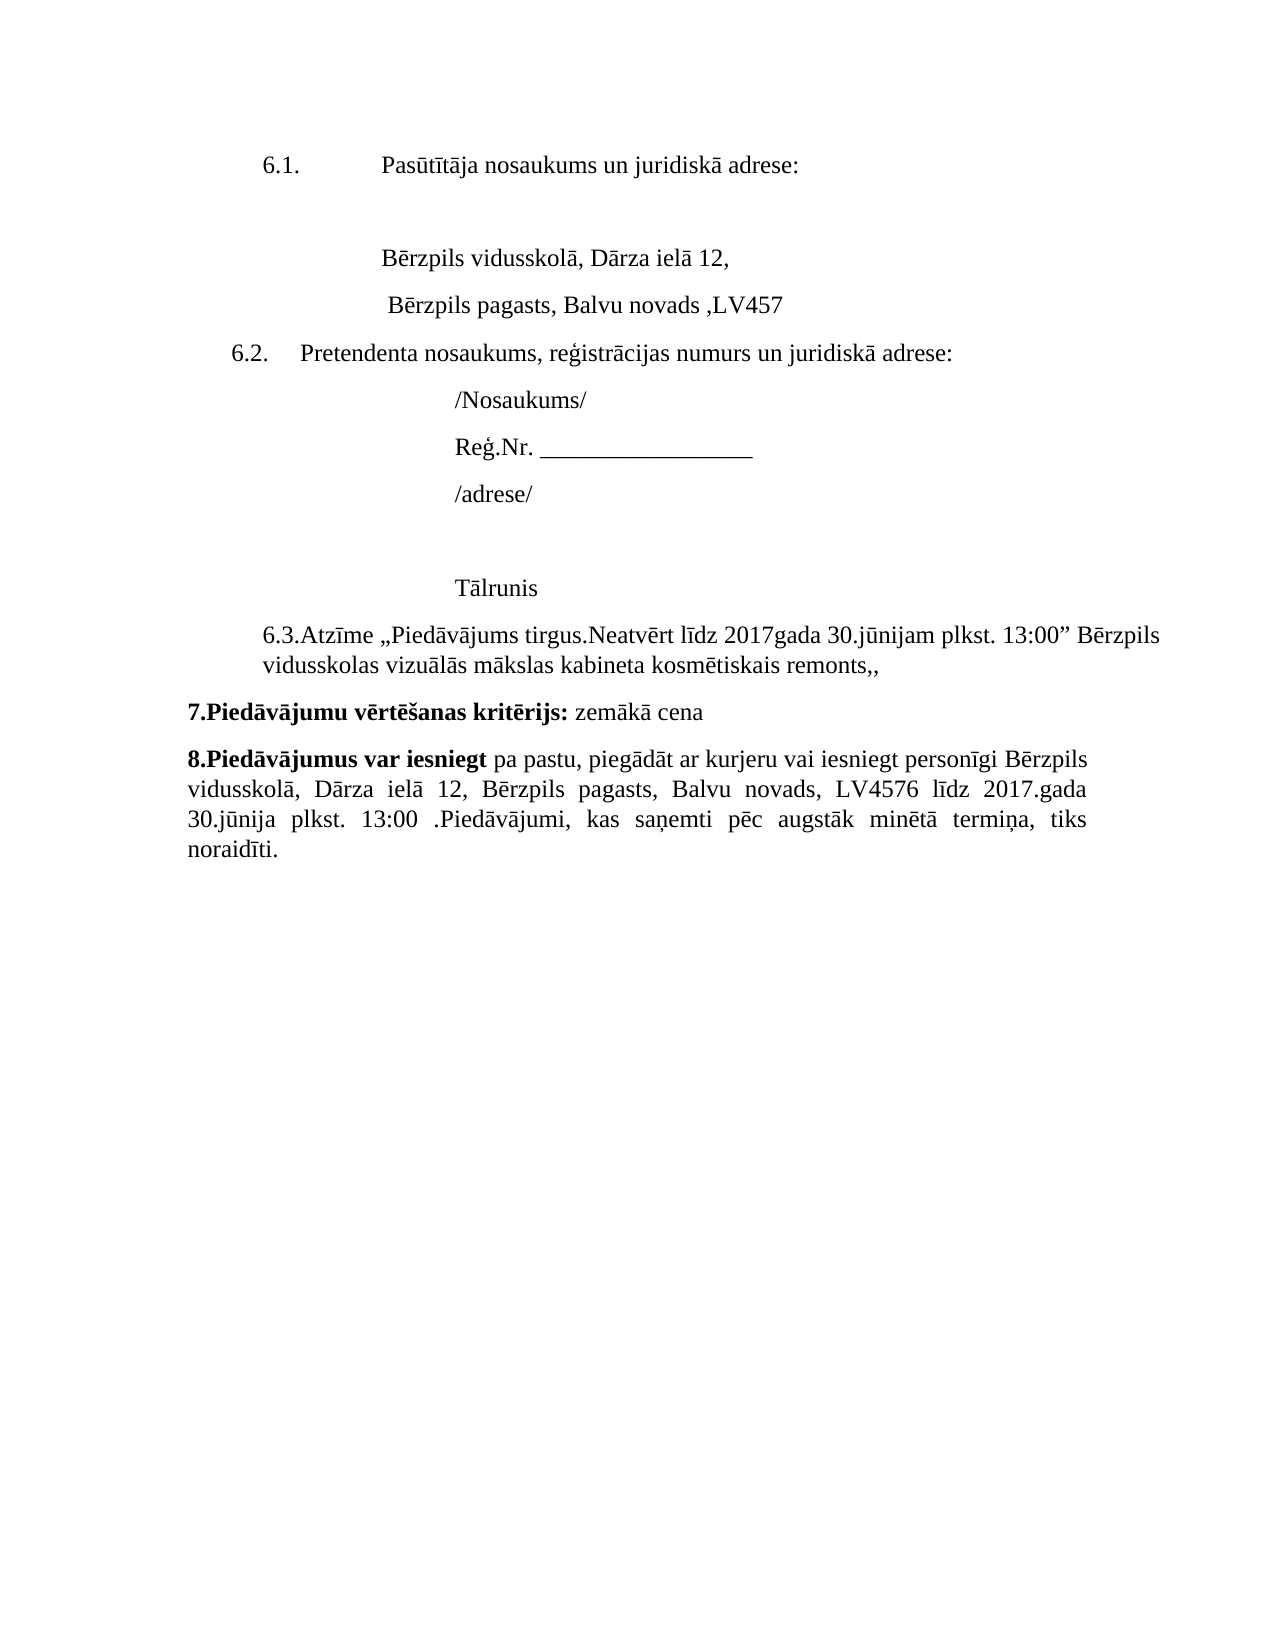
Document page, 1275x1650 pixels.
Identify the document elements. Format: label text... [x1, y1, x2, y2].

text 6.3.Atzīme „Piedāvājums tirgus.Neatvērt līdz 2017gada 30.jūnijam plkst. 13:00” Bērzpils vidusskolas vizuālās mākslas kabineta kosmētiskais remonts,, [262, 620, 1167, 679]
text 7.Piedāvājumu vērtēšanas kritērijs: zemākā cena [187, 697, 1088, 726]
text Reģ.Nr. _________________ [379, 432, 1167, 461]
text Bērzpils vidusskolā, Dārza ielā 12, [187, 243, 1087, 272]
text /adrese/ [379, 479, 1167, 508]
text Bērzpils pagasts, Balvu novads ,LV457 [187, 291, 1087, 319]
list Pasūtītāja nosaukums un juridiskā adrese: [262, 150, 1087, 179]
text 8.Piedāvājumus var iesniegt pa pastu, piegādāt ar kurjeru vai iesniegt personīgi Bērzpils vidusskolā, Dārza ielā 12, Bērzpils pagasts, Balvu novads, LV4576 līdz 2017.gada 30.jūnija plkst. 13:00 .Piedāvājumi, kas saņemti pēc augstāk minētā termiņa, tiks noraidīti. [187, 744, 1088, 863]
text 6.2. Pretendenta nosaukums, reģistrācijas numurs un juridiskā adrese: [187, 338, 1087, 366]
text /Nosaukums/ [379, 385, 1167, 413]
text Tālrunis [379, 573, 1167, 602]
